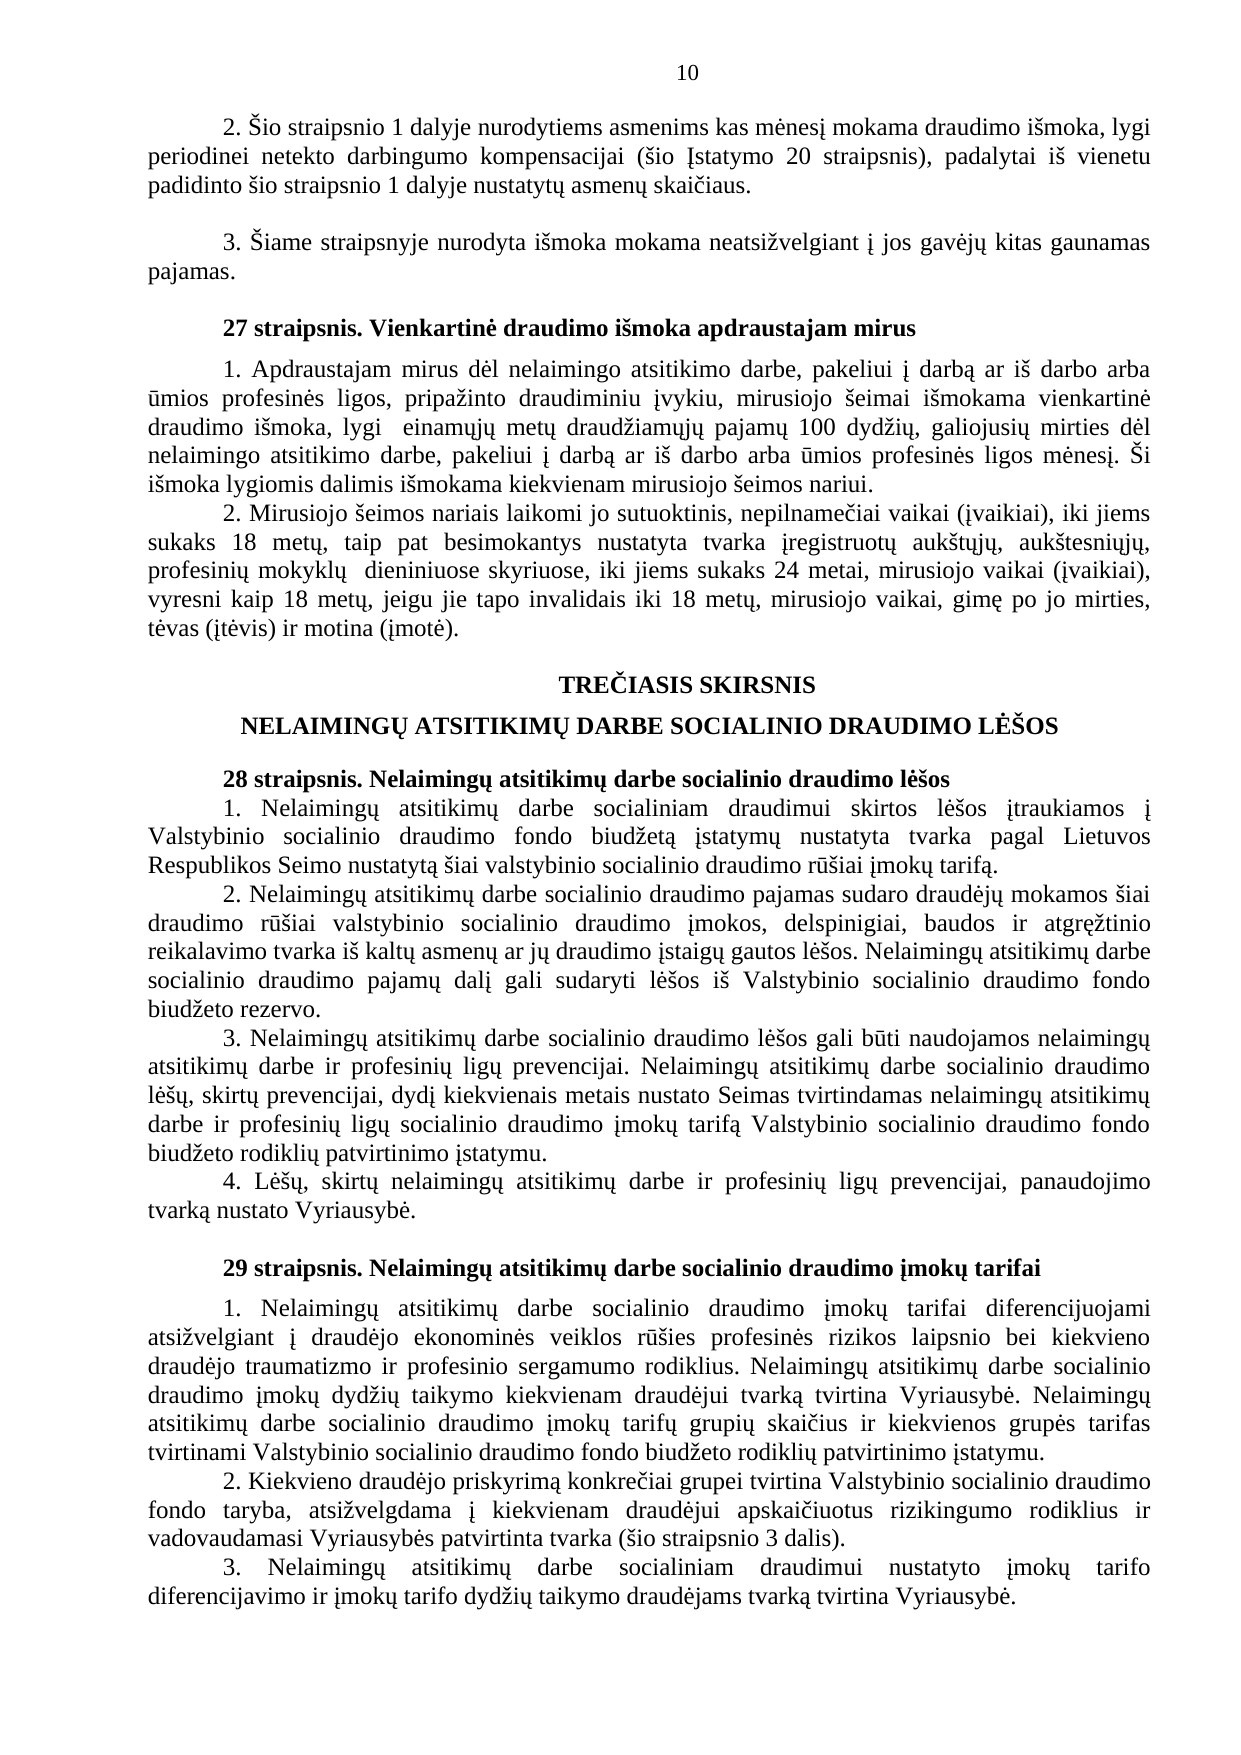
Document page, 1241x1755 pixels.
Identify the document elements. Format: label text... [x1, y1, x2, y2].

text 2. Šio straipsnio 1 dalyje nurodytiems asmenims kas mėnesį mokama draudimo išmoka, lygi periodinei netekto darbingumo kompensacijai (šio Įstatymo 20 straipsnis), padalytai iš vienetu padidinto šio straipsnio 1 dalyje nustatytų asmenų skaičiaus. [148, 112, 1152, 198]
text 1. Nelaimingų atsitikimų darbe socialiniam draudimui skirtos lėšos įtraukiamos į Valstybinio socialinio draudimo fondo biudžetą įstatymų nustatyta tvarka pagal Lietuvos Respublikos Seimo nustatytą šiai valstybinio socialinio draudimo rūšiai įmokų tarifą. [148, 793, 1152, 879]
text 3. Šiame straipsnyje nurodyta išmoka mokama neatsižvelgiant į jos gavėjų kitas gaunamas pajamas. [148, 227, 1152, 285]
text 1. Apdraustajam mirus dėl nelaimingo atsitikimo darbe, pakeliui į darbą ar iš darbo arba ūmios profesinės ligos, pripažinto draudiminiu įvykiu, mirusiojo šeimai išmokama vienkartinė draudimo išmoka, lygi einamųjų metų draudžiamųjų pajamų 100 dydžių, galiojusių mirties dėl nelaimingo atsitikimo darbe, pakeliui į darbą ar iš darbo arba ūmios profesinės ligos mėnesį. Ši išmoka lygiomis dalimis išmokama kiekvienam mirusiojo šeimos nariui. [148, 354, 1152, 498]
text TREČIASIS SKIRSNIS [148, 670, 1152, 699]
text 4. Lėšų, skirtų nelaimingų atsitikimų darbe ir profesinių ligų prevencijai, panaudojimo tvarką nustato Vyriausybė. [148, 1166, 1152, 1224]
text 28 straipsnis. Nelaimingų atsitikimų darbe socialinio draudimo lėšos [148, 764, 1152, 793]
text 2. Kiekvieno draudėjo priskyrimą konkrečiai grupei tvirtina Valstybinio socialinio draudimo fondo taryba, atsižvelgdama į kiekvienam draudėjui apskaičiuotus rizikingumo rodiklius ir vadovaudamasi Vyriausybės patvirtinta tvarka (šio straipsnio 3 dalis). [148, 1466, 1152, 1552]
text 2. Nelaimingų atsitikimų darbe socialinio draudimo pajamas sudaro draudėjų mokamos šiai draudimo rūšiai valstybinio socialinio draudimo įmokos, delspinigiai, baudos ir atgręžtinio reikalavimo tvarka iš kaltų asmenų ar jų draudimo įstaigų gautos lėšos. Nelaimingų atsitikimų darbe socialinio draudimo pajamų dalį gali sudaryti lėšos iš Valstybinio socialinio draudimo fondo biudžeto rezervo. [148, 879, 1152, 1023]
text 1. Nelaimingų atsitikimų darbe socialinio draudimo įmokų tarifai diferencijuojami atsižvelgiant į draudėjo ekonominės veiklos rūšies profesinės rizikos laipsnio bei kiekvieno draudėjo traumatizmo ir profesinio sergamumo rodiklius. Nelaimingų atsitikimų darbe socialinio draudimo įmokų dydžių taikymo kiekvienam draudėjui tvarką tvirtina Vyriausybė. Nelaimingų atsitikimų darbe socialinio draudimo įmokų tarifų grupių skaičius ir kiekvienos grupės tarifas tvirtinami Valstybinio socialinio draudimo fondo biudžeto rodiklių patvirtinimo įstatymu. [148, 1293, 1152, 1466]
text 27 straipsnis. Vienkartinė draudimo išmoka apdraustajam mirus [148, 313, 1152, 342]
text 2. Mirusiojo šeimos nariais laikomi jo sutuoktinis, nepilnamečiai vaikai (įvaikiai), iki jiems sukaks 18 metų, taip pat besimokantys nustatyta tvarka įregistruotų aukštųjų, aukštesniųjų, profesinių mokyklų dieniniuose skyriuose, iki jiems sukaks 24 metai, mirusiojo vaikai (įvaikiai), vyresni kaip 18 metų, jeigu jie tapo invalidais iki 18 metų, mirusiojo vaikai, gimę po jo mirties, tėvas (įtėvis) ir motina (įmotė). [148, 498, 1152, 642]
text NELAIMINGŲ ATSITIKIMŲ DARBE SOCIALINIO DRAUDIMO LĖŠOS [148, 711, 1152, 740]
text 29 straipsnis. Nelaimingų atsitikimų darbe socialinio draudimo įmokų tarifai [148, 1253, 1152, 1281]
text 3. Nelaimingų atsitikimų darbe socialinio draudimo lėšos gali būti naudojamos nelaimingų atsitikimų darbe ir profesinių ligų prevencijai. Nelaimingų atsitikimų darbe socialinio draudimo lėšų, skirtų prevencijai, dydį kiekvienais metais nustato Seimas tvirtindamas nelaimingų atsitikimų darbe ir profesinių ligų socialinio draudimo įmokų tarifą Valstybinio socialinio draudimo fondo biudžeto rodiklių patvirtinimo įstatymu. [148, 1023, 1152, 1166]
text 3. Nelaimingų atsitikimų darbe socialiniam draudimui nustatyto įmokų tarifo diferencijavimo ir įmokų tarifo dydžių taikymo draudėjams tvarką tvirtina Vyriausybė. [148, 1552, 1152, 1610]
